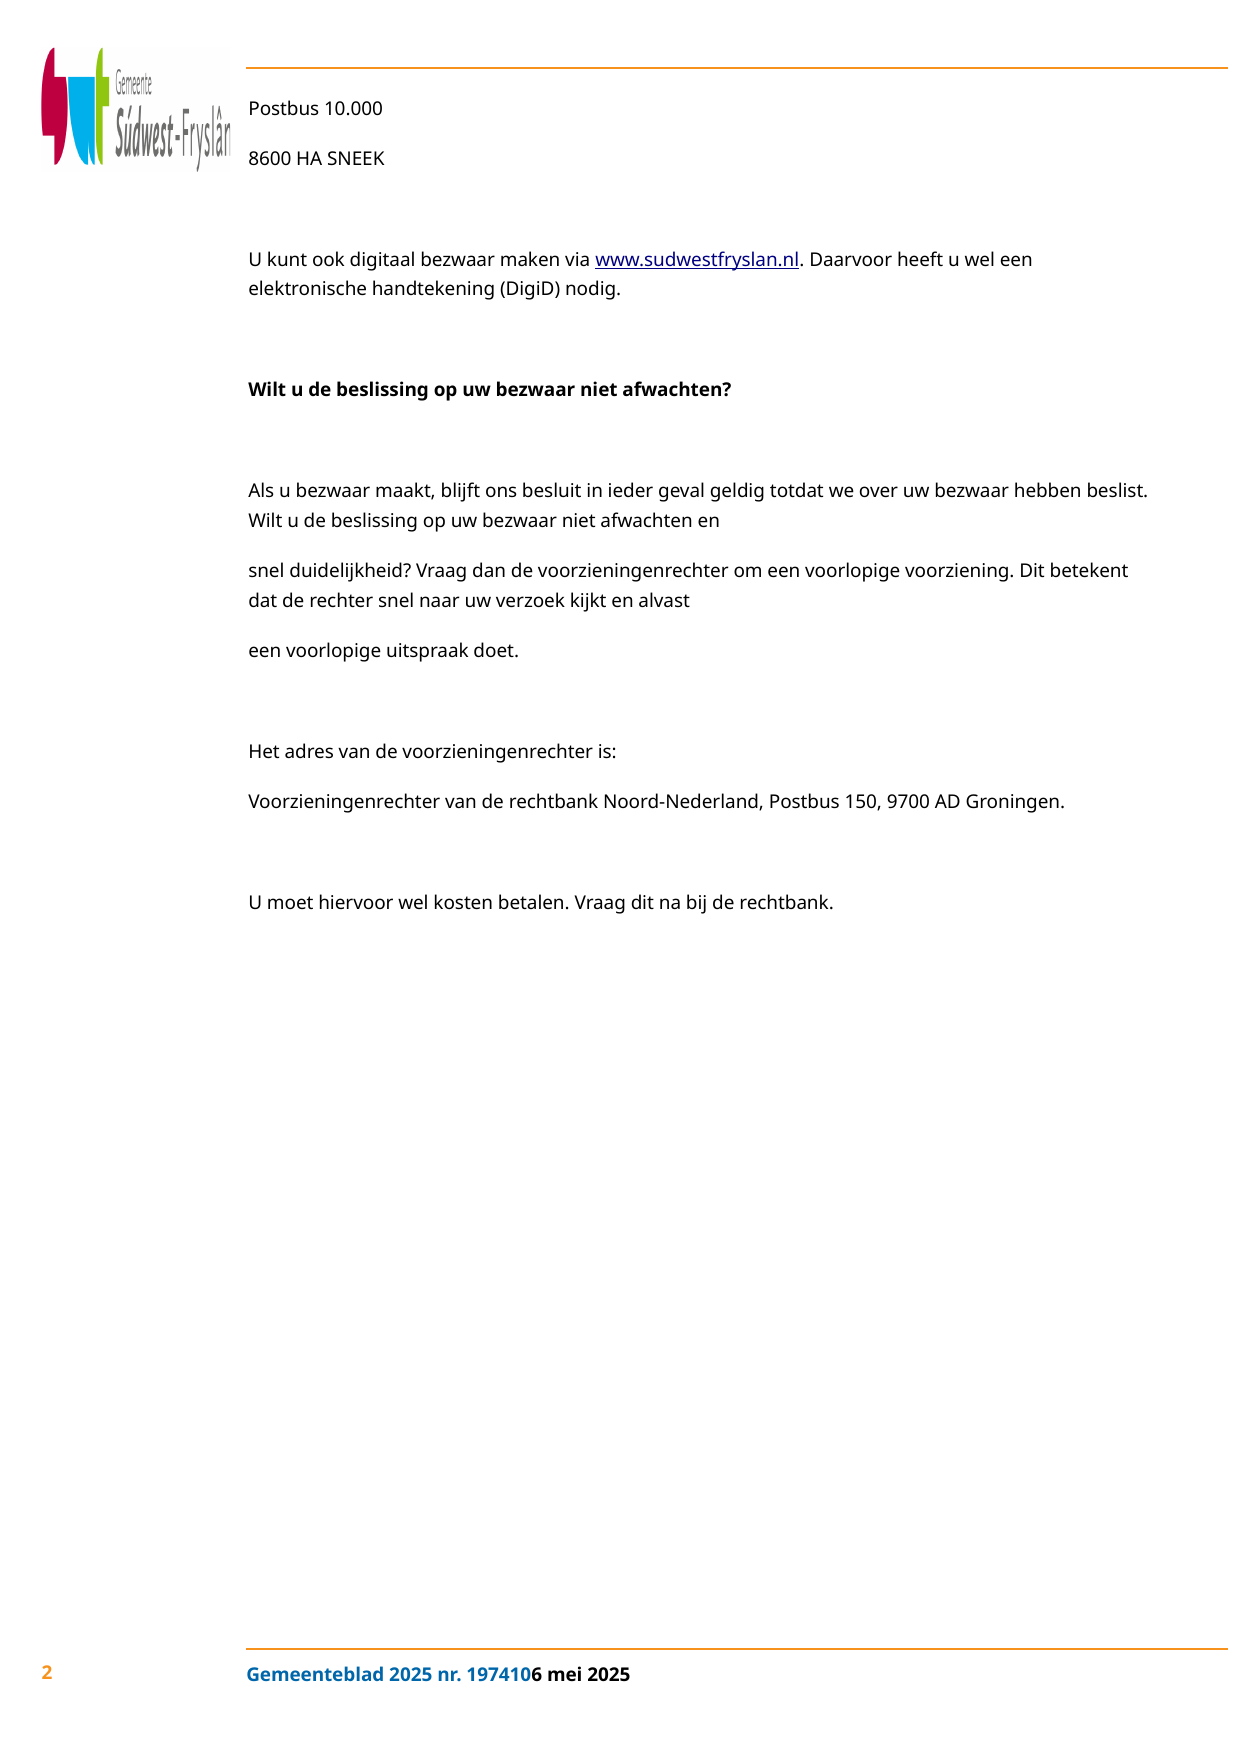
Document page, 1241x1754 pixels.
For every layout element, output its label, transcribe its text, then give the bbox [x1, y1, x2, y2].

text 8600 HA SNEEK [248, 145, 1152, 171]
text Postbus 10.000 [248, 95, 1152, 121]
text Het adres van de voorzieningenrechter is: [248, 738, 1152, 764]
text U moet hiervoor wel kosten betalen. Vraag dit na bij de rechtbank. [248, 889, 1152, 915]
picture [41, 47, 231, 172]
text Voorzieningenrechter van de rechtbank Noord-Nederland, Postbus 150, 9700 AD Groningen. [248, 788, 1152, 814]
text snel duidelijkheid? Vraag dan de voorzieningenrechter om een voorlopige voorziening. Dit betekent dat de rechter snel naar uw verzoek kijkt en alvast [248, 557, 1152, 613]
text U kunt ook digitaal bezwaar maken via www.sudwestfryslan.nl. Daarvoor heeft u wel een elektronische handtekening (DigiD) nodig. [248, 246, 1152, 301]
text een voorlopige uitspraak doet. [248, 637, 1152, 663]
text Als u bezwaar maakt, blijft ons besluit in ieder geval geldig totdat we over uw bezwaar hebben beslist. Wilt u de beslissing op uw bezwaar niet afwachten en [248, 477, 1152, 533]
text Wilt u de beslissing op uw bezwaar niet afwachten? [248, 376, 1152, 402]
